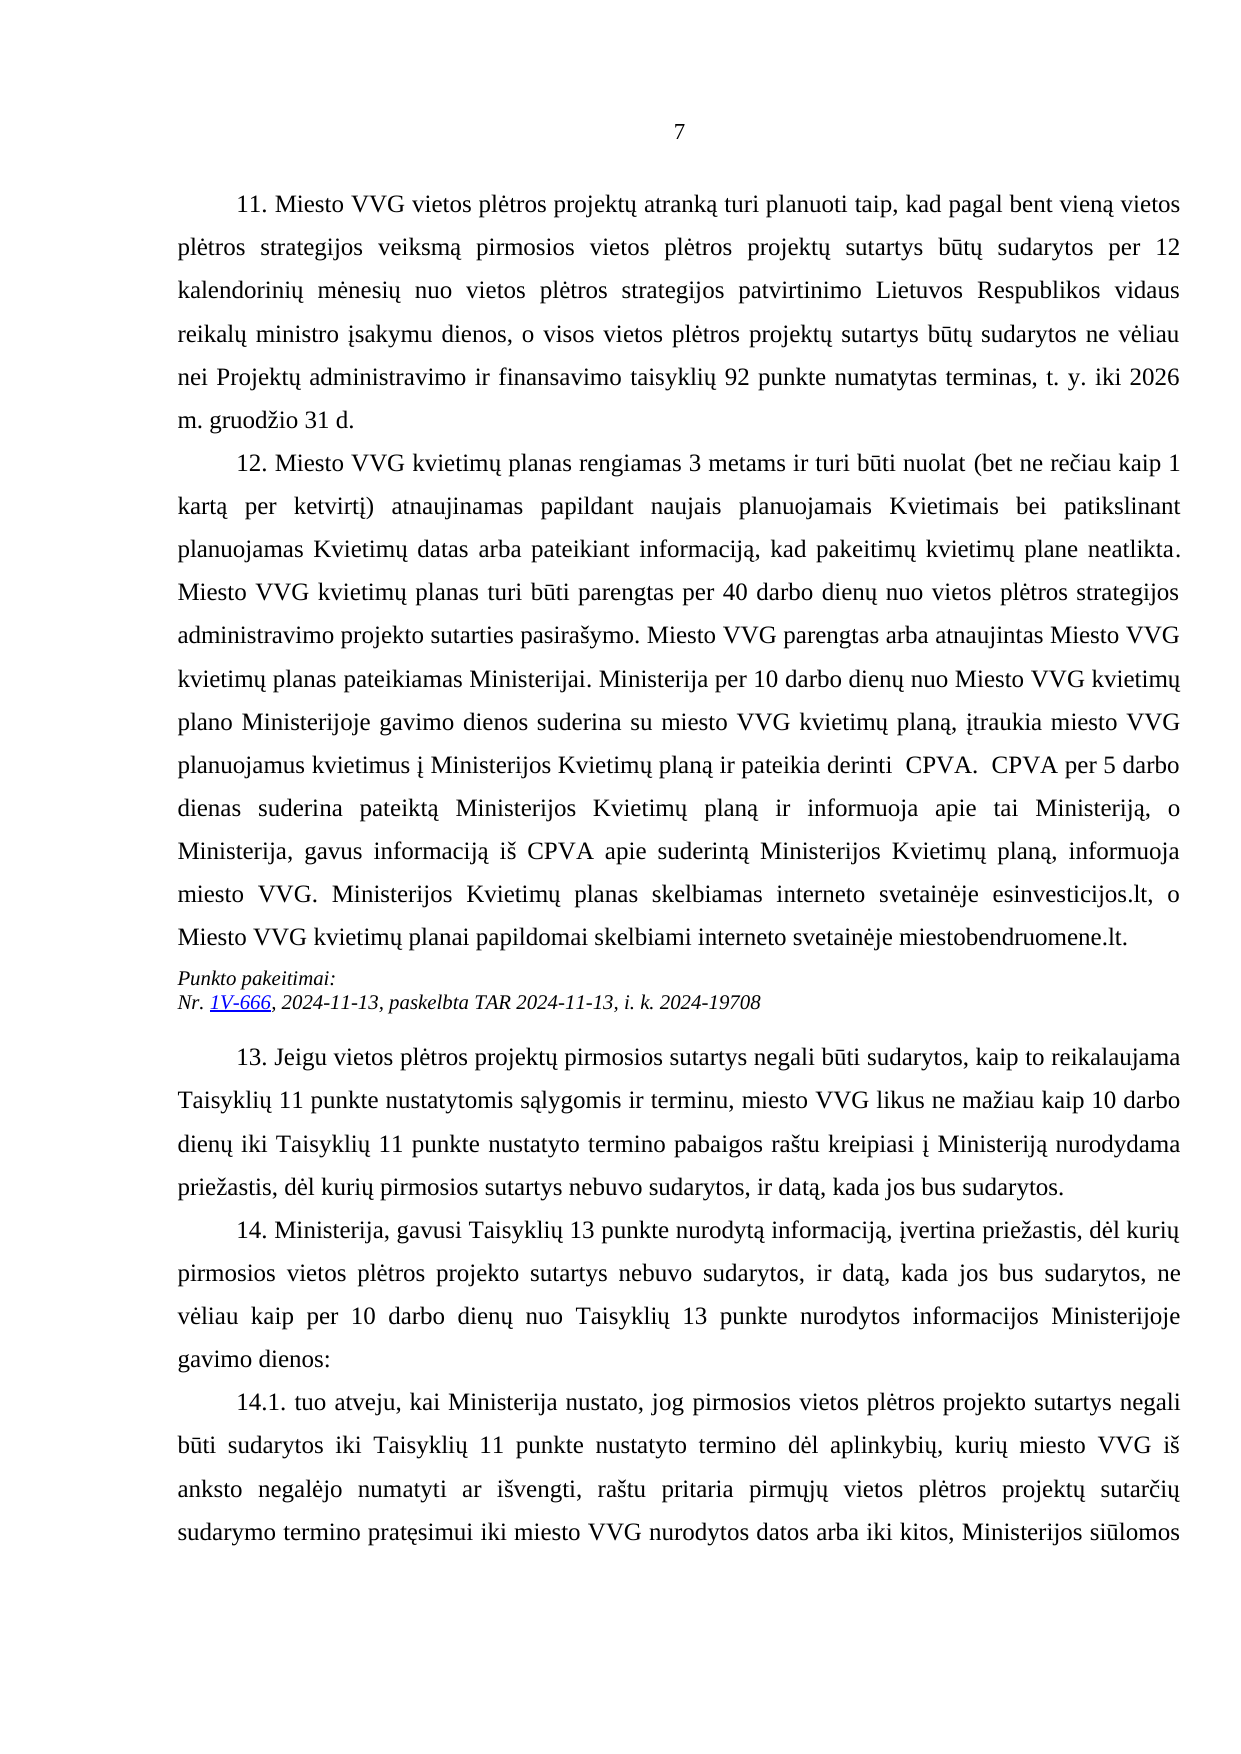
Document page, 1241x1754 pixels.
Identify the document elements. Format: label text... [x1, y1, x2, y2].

text Punkto pakeitimai: [177, 966, 1181, 989]
text Nr. 1V-666, 2024-11-13, paskelbta TAR 2024-11-13, i. k. 2024-19708 [177, 989, 1181, 1014]
text 14. Ministerija, gavusi Taisyklių 13 punkte nurodytą informaciją, įvertina priežastis, dėl kurių pirmosios vietos plėtros projekto sutartys nebuvo sudarytos, ir datą, kada jos bus sudarytos, ne vėliau kaip per 10 darbo dienų nuo Taisyklių 13 punkte nurodytos informacijos Ministerijoje gavimo dienos: [177, 1215, 1181, 1373]
text 14.1. tuo atveju, kai Ministerija nustato, jog pirmosios vietos plėtros projekto sutartys negali būti sudarytos iki Taisyklių 11 punkte nustatyto termino dėl aplinkybių, kurių miesto VVG iš anksto negalėjo numatyti ar išvengti, raštu pritaria pirmųjų vietos plėtros projektų sutarčių sudarymo termino pratęsimui iki miesto VVG nurodytos datos arba iki kitos, Ministerijos siūlomos [177, 1387, 1181, 1546]
text 12. Miesto VVG kvietimų planas rengiamas 3 metams ir turi būti nuolat (bet ne rečiau kaip 1 kartą per ketvirtį) atnaujinamas papildant naujais planuojamais Kvietimais bei patikslinant planuojamas Kvietimų datas arba pateikiant informaciją, kad pakeitimų kvietimų plane neatlikta. Miesto VVG kvietimų planas turi būti parengtas per 40 darbo dienų nuo vietos plėtros strategijos administravimo projekto sutarties pasirašymo. Miesto VVG parengtas arba atnaujintas Miesto VVG kvietimų planas pateikiamas Ministerijai. Ministerija per 10 darbo dienų nuo Miesto VVG kvietimų plano Ministerijoje gavimo dienos suderina su miesto VVG kvietimų planą, įtraukia miesto VVG planuojamus kvietimus į Ministerijos Kvietimų planą ir pateikia derinti CPVA. CPVA per 5 darbo dienas suderina pateiktą Ministerijos Kvietimų planą ir informuoja apie tai Ministeriją, o Ministerija, gavus informaciją iš CPVA apie suderintą Ministerijos Kvietimų planą, informuoja miesto VVG. Ministerijos Kvietimų planas skelbiamas interneto svetainėje esinvesticijos.lt, o Miesto VVG kvietimų planai papildomai skelbiami interneto svetainėje miestobendruomene.lt. [177, 448, 1181, 951]
text 11. Miesto VVG vietos plėtros projektų atranką turi planuoti taip, kad pagal bent vieną vietos plėtros strategijos veiksmą pirmosios vietos plėtros projektų sutartys būtų sudarytos per 12 kalendorinių mėnesių nuo vietos plėtros strategijos patvirtinimo Lietuvos Respublikos vidaus reikalų ministro įsakymu dienos, o visos vietos plėtros projektų sutartys būtų sudarytos ne vėliau nei Projektų administravimo ir finansavimo taisyklių 92 punkte numatytas terminas, t. y. iki 2026 m. gruodžio 31 d. [177, 189, 1181, 434]
text 13. Jeigu vietos plėtros projektų pirmosios sutartys negali būti sudarytos, kaip to reikalaujama Taisyklių 11 punkte nustatytomis sąlygomis ir terminu, miesto VVG likus ne mažiau kaip 10 darbo dienų iki Taisyklių 11 punkte nustatyto termino pabaigos raštu kreipiasi į Ministeriją nurodydama priežastis, dėl kurių pirmosios sutartys nebuvo sudarytos, ir datą, kada jos bus sudarytos. [177, 1042, 1181, 1201]
